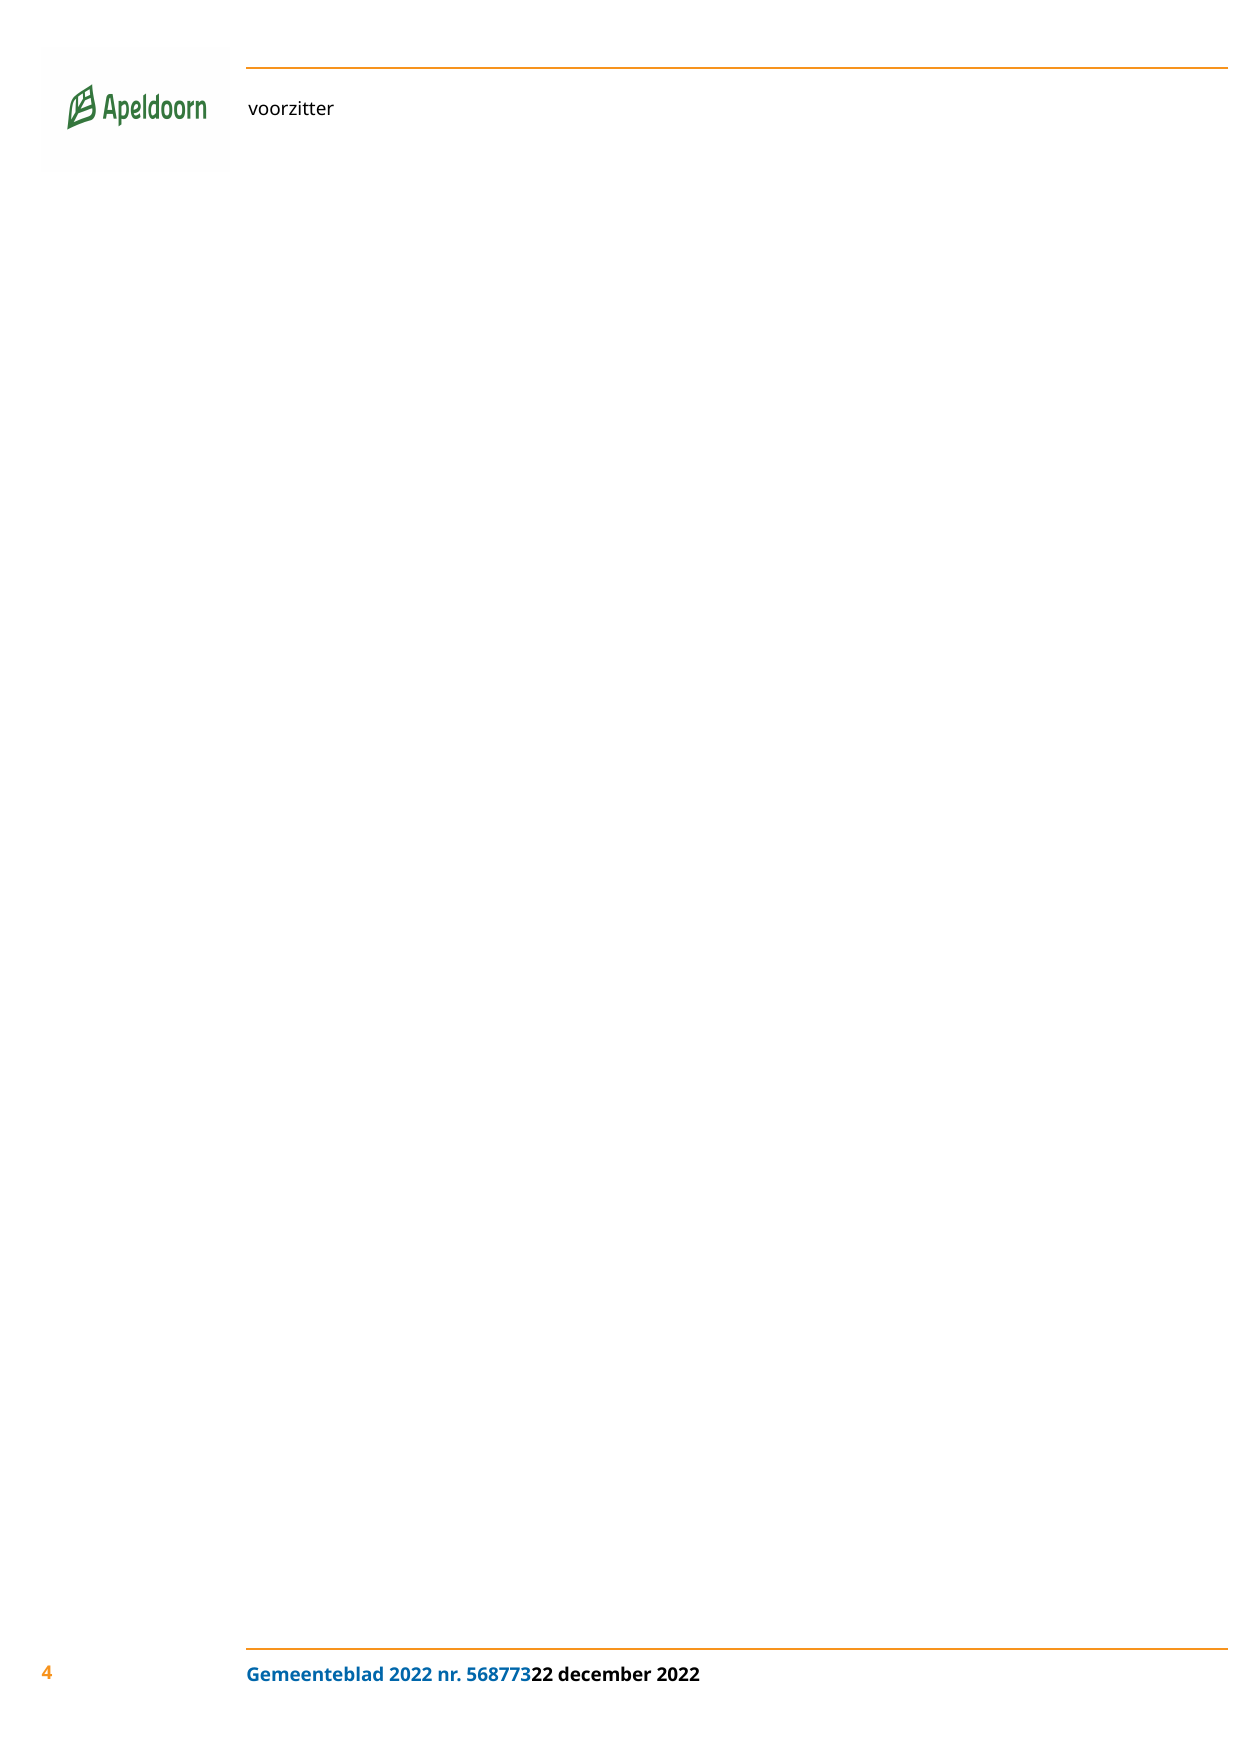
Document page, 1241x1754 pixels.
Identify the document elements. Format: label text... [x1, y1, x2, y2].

picture [41, 47, 231, 172]
text voorzitter [248, 95, 1152, 121]
